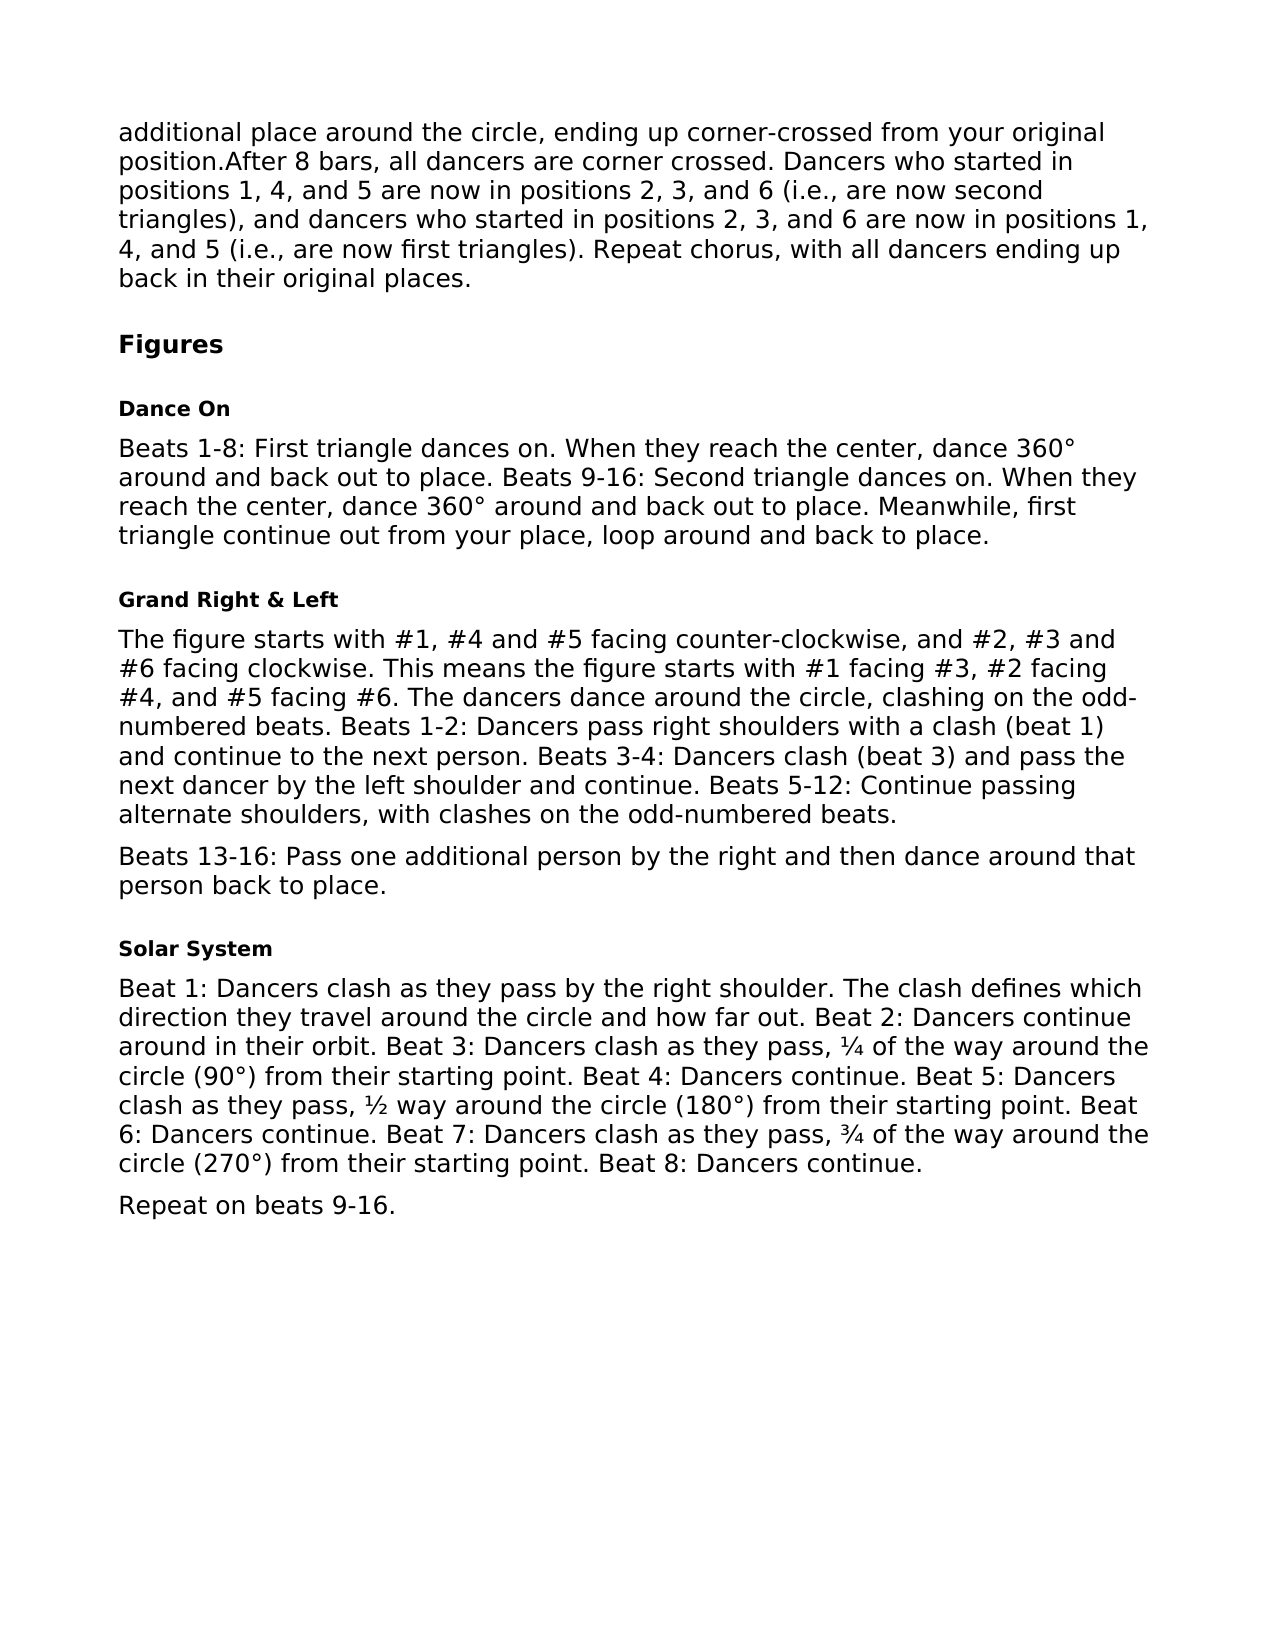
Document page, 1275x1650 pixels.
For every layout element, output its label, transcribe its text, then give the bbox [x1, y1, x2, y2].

text The figure starts with #1, #4 and #5 facing counter-clockwise, and #2, #3 and #6 facing clockwise. This means the figure starts with #1 facing #3, #2 facing #4, and #5 facing #6. The dancers dance around the circle, clashing on the odd-numbered beats. Beats 1-2: Dancers pass right shoulders with a clash (beat 1) and continue to the next person. Beats 3-4: Dancers clash (beat 3) and pass the next dancer by the left shoulder and continue. Beats 5-12: Continue passing alternate shoulders, with clashes on the odd-numbered beats. [118, 625, 1157, 829]
text Repeat on beats 9-16. [118, 1191, 1157, 1220]
text Beats 1-8: First triangle dances on. When they reach the center, dance 360° around and back out to place. Beats 9-16: Second triangle dances on. When they reach the center, dance 360° around and back out to place. Meanwhile, first triangle continue out from your place, loop around and back to place. [118, 434, 1157, 551]
subtitle Grand Right & Left [118, 588, 1157, 612]
text additional place around the circle, ending up corner-crossed from your original position.After 8 bars, all dancers are corner crossed. Dancers who started in positions 1, 4, and 5 are now in positions 2, 3, and 6 (i.e., are now second triangles), and dancers who started in positions 2, 3, and 6 are now in positions 1, 4, and 5 (i.e., are now first triangles). Repeat chorus, with all dancers ending up back in their original places. [118, 118, 1157, 293]
text Beat 1: Dancers clash as they pass by the right shoulder. The clash defines which direction they travel around the circle and how far out. Beat 2: Dancers continue around in their orbit. Beat 3: Dancers clash as they pass, ¼ of the way around the circle (90°) from their starting point. Beat 4: Dancers continue. Beat 5: Dancers clash as they pass, ½ way around the circle (180°) from their starting point. Beat 6: Dancers continue. Beat 7: Dancers clash as they pass, ¾ of the way around the circle (270°) from their starting point. Beat 8: Dancers continue. [118, 974, 1157, 1178]
subtitle Solar System [118, 937, 1157, 962]
subtitle Figures [118, 331, 1157, 360]
text Beats 13-16: Pass one additional person by the right and then dance around that person back to place. [118, 842, 1157, 900]
subtitle Dance On [118, 397, 1157, 422]
